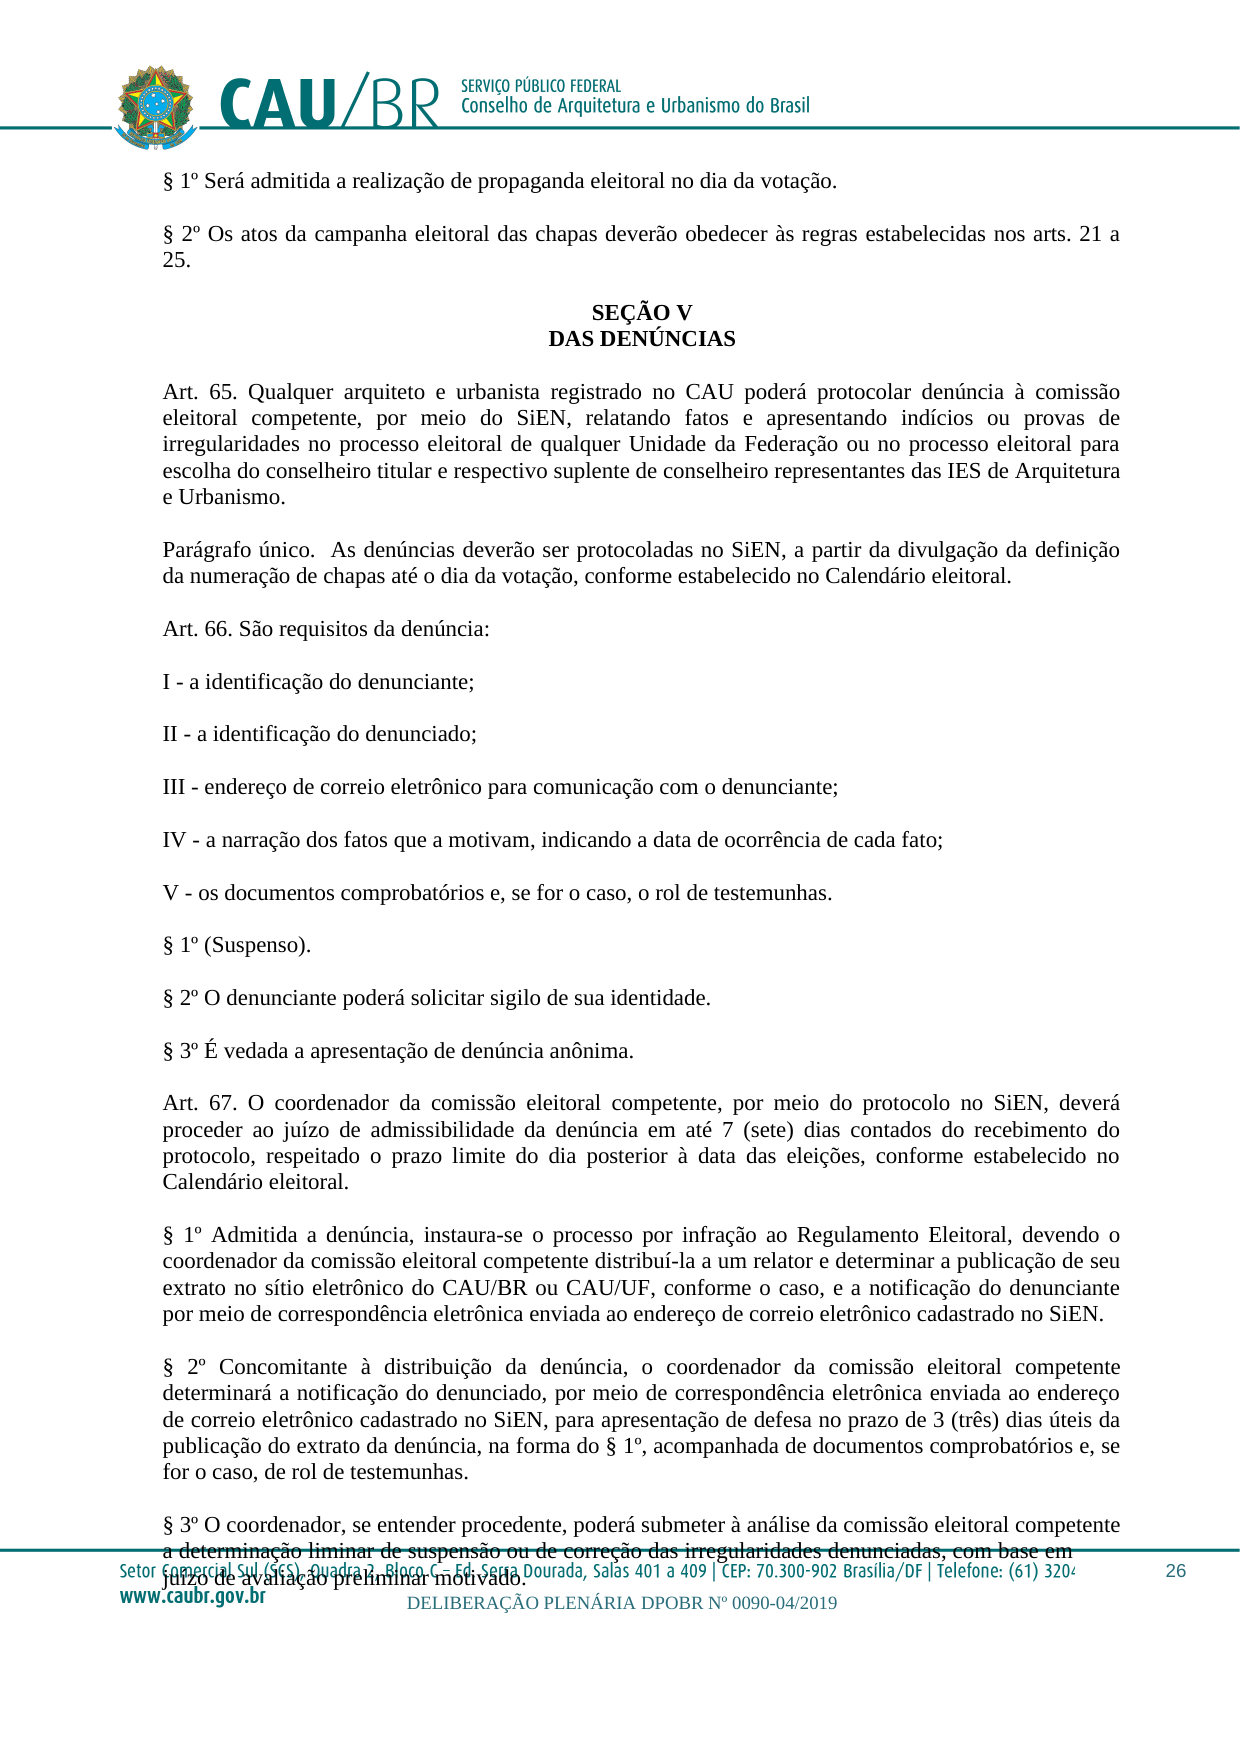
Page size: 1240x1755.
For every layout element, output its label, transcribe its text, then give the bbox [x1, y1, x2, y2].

text Parágrafo único. As denúncias deverão ser protocoladas no SiEN, a partir da divulgação da definição da numeração de chapas até o dia da votação, conforme estabelecido no Calendário eleitoral. [162, 536, 1122, 589]
text Art. 66. São requisitos da denúncia: [162, 615, 1122, 641]
text § 1º Será admitida a realização de propaganda eleitoral no dia da votação. [512, 178, 806, 193]
text III - endereço de correio eletrônico para comunicação com o denunciante; [162, 773, 1122, 799]
text § 1º Será admitida a realização de propaganda eleitoral no dia da votação. [803, 178, 1122, 193]
text § 2º Os atos da campanha eleitoral das chapas deverão obedecer às regras estabelecidas nos arts. 21 a 25. [162, 220, 1122, 272]
text Art. 67. O coordenador da comissão eleitoral competente, por meio do protocolo no SiEN, deverá proceder ao juízo de admissibilidade da denúncia em até 7 (sete) dias contados do recebimento do protocolo, respeitado o prazo limite do dia posterior à data das eleições, conforme estabelecido no Calendário eleitoral. [162, 1089, 1122, 1195]
text V - os documentos comprobatórios e, se for o caso, o rol de testemunhas. [162, 878, 1122, 905]
text IV - a narração dos fatos que a motivam, indicando a data de ocorrência de cada fato; [162, 826, 1122, 852]
text § 2º O denunciante poderá solicitar sigilo de sua identidade. [162, 984, 1122, 1010]
text § 1º Será admitida a realização de propaganda eleitoral no dia da votação. [162, 178, 419, 193]
text DAS DENÚNCIAS [162, 325, 1122, 351]
text § 3º É vedada a apresentação de denúncia anônima. [162, 1037, 1122, 1063]
text § 1º (Suspenso). [162, 931, 1122, 958]
subtitle SEÇÃO V [162, 299, 1122, 325]
text § 1º Admitida a denúncia, instaura-se o processo por infração ao Regulamento Eleitoral, devendo o coordenador da comissão eleitoral competente distribuí-la a um relator e determinar a publicação de seu extrato no sítio eletrônico do CAU/BR ou CAU/UF, conforme o caso, e a notificação do denunciante por meio de correspondência eletrônica enviada ao endereço de correio eletrônico cadastrado no SiEN. [162, 1221, 1122, 1327]
text II - a identificação do denunciado; [162, 720, 1122, 747]
text § 2º Concomitante à distribuição da denúncia, o coordenador da comissão eleitoral competente determinará a notificação do denunciado, por meio de correspondência eletrônica enviada ao endereço de correio eletrônico cadastrado no SiEN, para apresentação de defesa no prazo de 3 (três) dias úteis da publicação do extrato da denúncia, na forma do § 1º, acompanhada de documentos comprobatórios e, se for o caso, de rol de testemunhas. [162, 1353, 1122, 1485]
text Art. 65. Qualquer arquiteto e urbanista registrado no CAU poderá protocolar denúncia à comissão eleitoral competente, por meio do SiEN, relatando fatos e apresentando indícios ou provas de irregularidades no processo eleitoral de qualquer Unidade da Federação ou no processo eleitoral para escolha do conselheiro titular e respectivo suplente de conselheiro representantes das IES de Arquitetura e Urbanismo. [162, 378, 1122, 509]
text I - a identificação do denunciante; [162, 668, 1122, 694]
